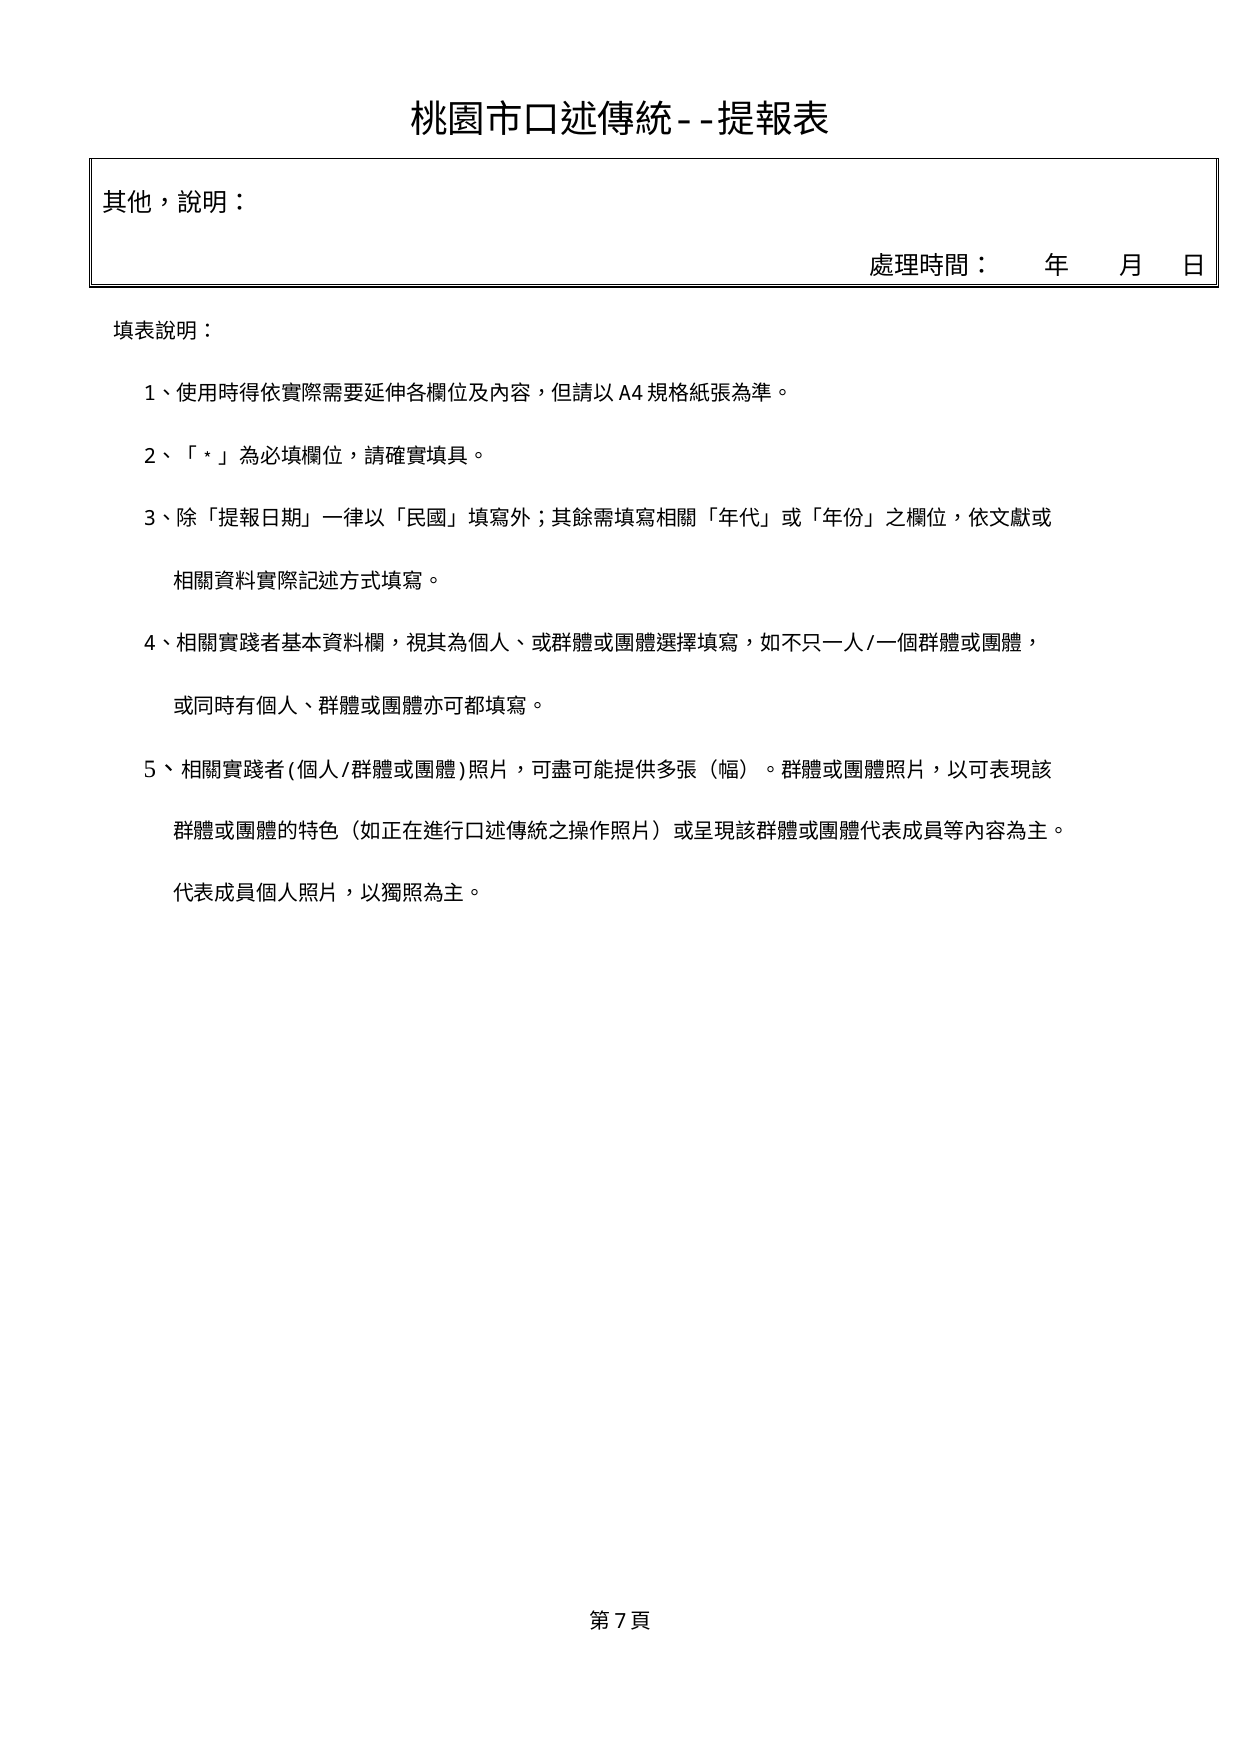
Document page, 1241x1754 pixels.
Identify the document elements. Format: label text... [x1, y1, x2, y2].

table_cell 其他，說明： 處理時間： 年 月 日 [92, 159, 1216, 284]
list 相關實踐者(個人/群體或團體)照片，可盡可能提供多張（幅）。群體或團體照片，以可表現該群體或團體的特色（如正在進行口述傳統之操作照片）或呈現該群體或團體代表成員等內容為主。代表成員個人照片，以獨照為主。 [143, 725, 1053, 912]
text 填表說明： [114, 288, 1053, 350]
list 「﹡」為必填欄位，請確實填具。 [143, 412, 1053, 475]
list 除「提報日期」一律以「民國」填寫外；其餘需填寫相關「年代」或「年份」之欄位，依文獻或相關資料實際記述方式填寫。 [143, 475, 1053, 600]
list 相關實踐者基本資料欄，視其為個人、或群體或團體選擇填寫，如不只一人/一個群體或團體，或同時有個人、群體或團體亦可都填寫。 [143, 600, 1053, 725]
list 使用時得依實際需要延伸各欄位及內容，但請以A4規格紙張為準。 [143, 350, 1053, 412]
